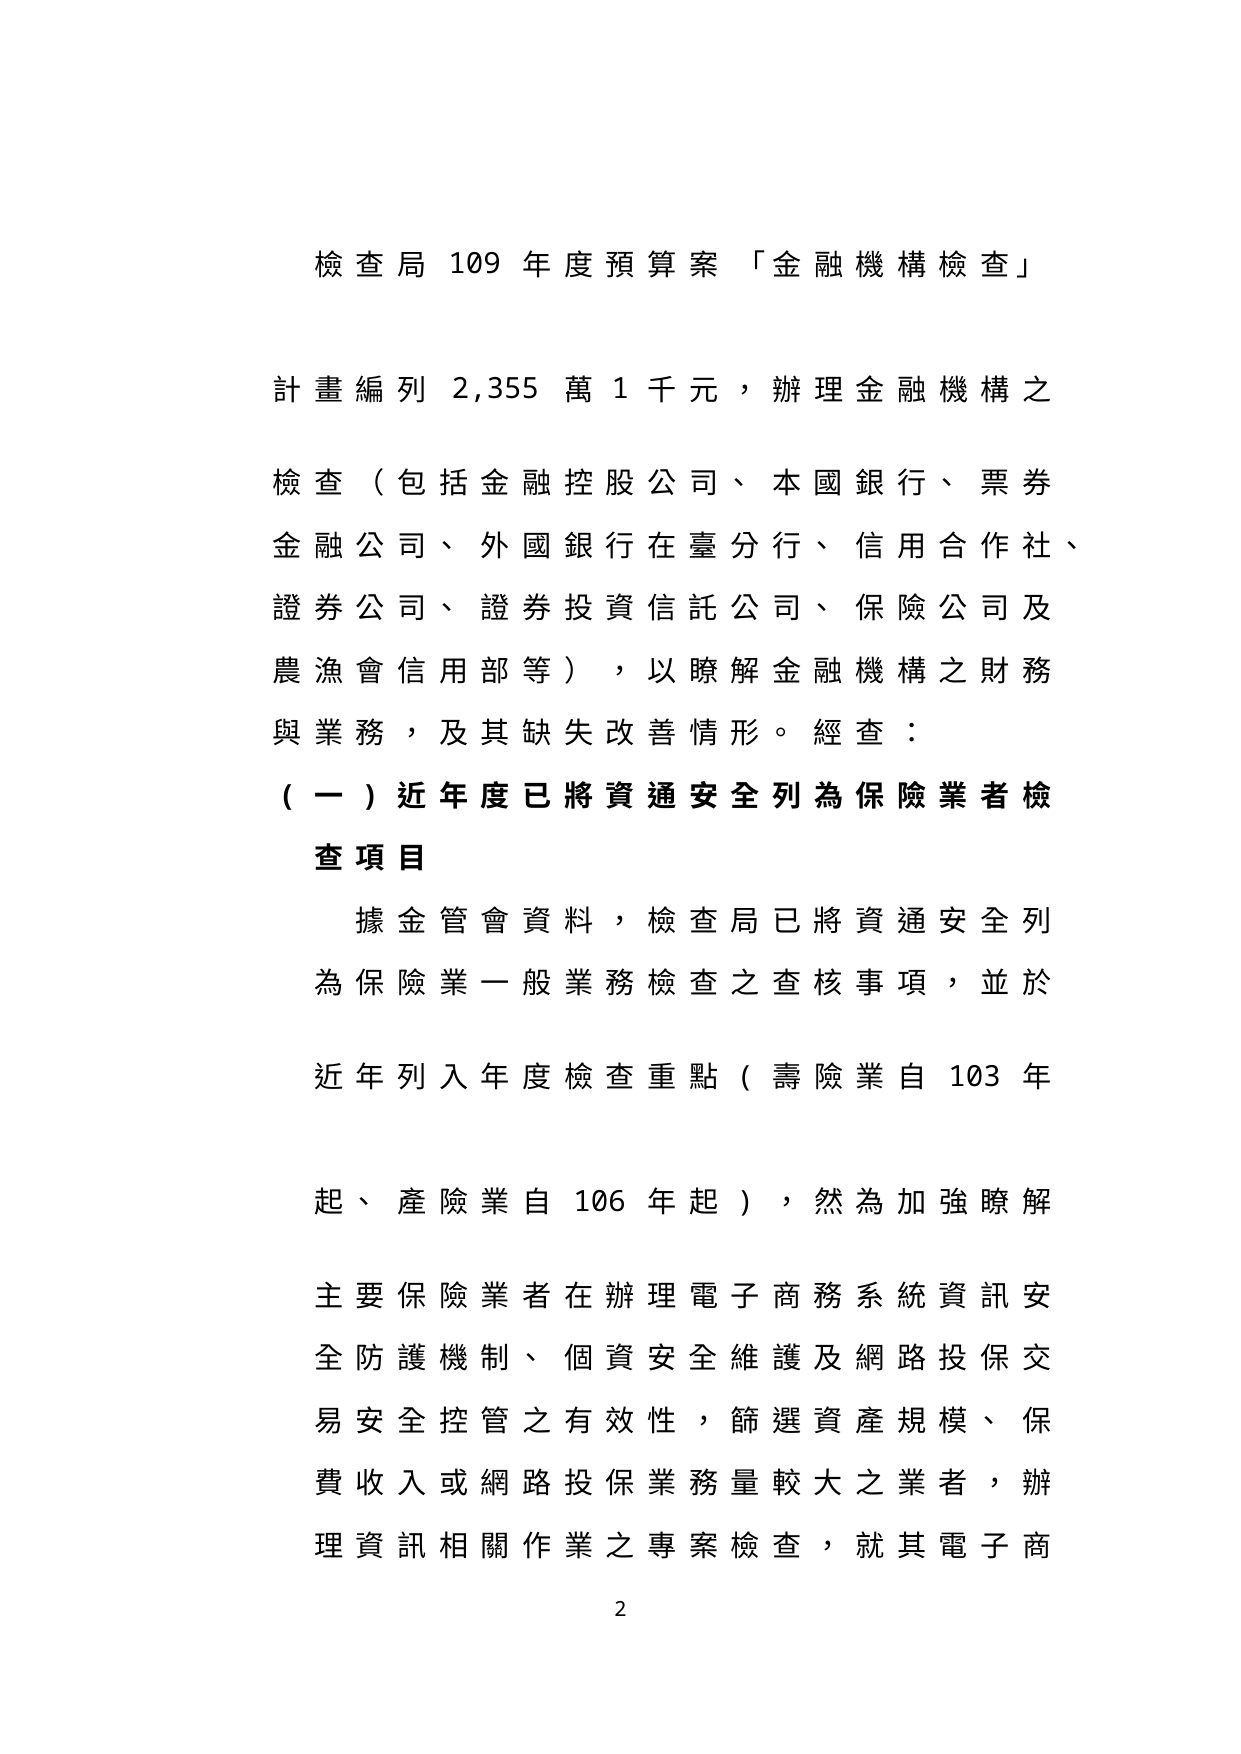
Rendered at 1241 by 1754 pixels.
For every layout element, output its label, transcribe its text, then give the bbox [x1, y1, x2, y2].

text (一)近年度已將資通安全列為保險業者檢查項目 [242, 752, 1058, 877]
text 據金管會資料，檢查局已將資通安全列為保險業一般業務檢查之查核事項，並於近年列入年度檢查重點(壽險業自103年起、產險業自106年起)，然為加強瞭解主要保險業者在辦理電子商務系統資訊安全防護機制、個資安全維護及網路投保交易安全控管之有效性，篩選資產規模、保費收入或網路投保業務量較大之業者，辦理資訊相關作業之專案檢查，就其電子商 [271, 877, 1058, 1564]
text 檢查局109年度預算案「金融機構檢查」計畫編列2,355萬1千元，辦理金融機構之檢查（包括金融控股公司、本國銀行、票券金融公司、外國銀行在臺分行、信用合作社、證券公司、證券投資信託公司、保險公司及農漁會信用部等），以瞭解金融機構之財務與業務，及其缺失改善情形。經查： [242, 189, 1058, 752]
